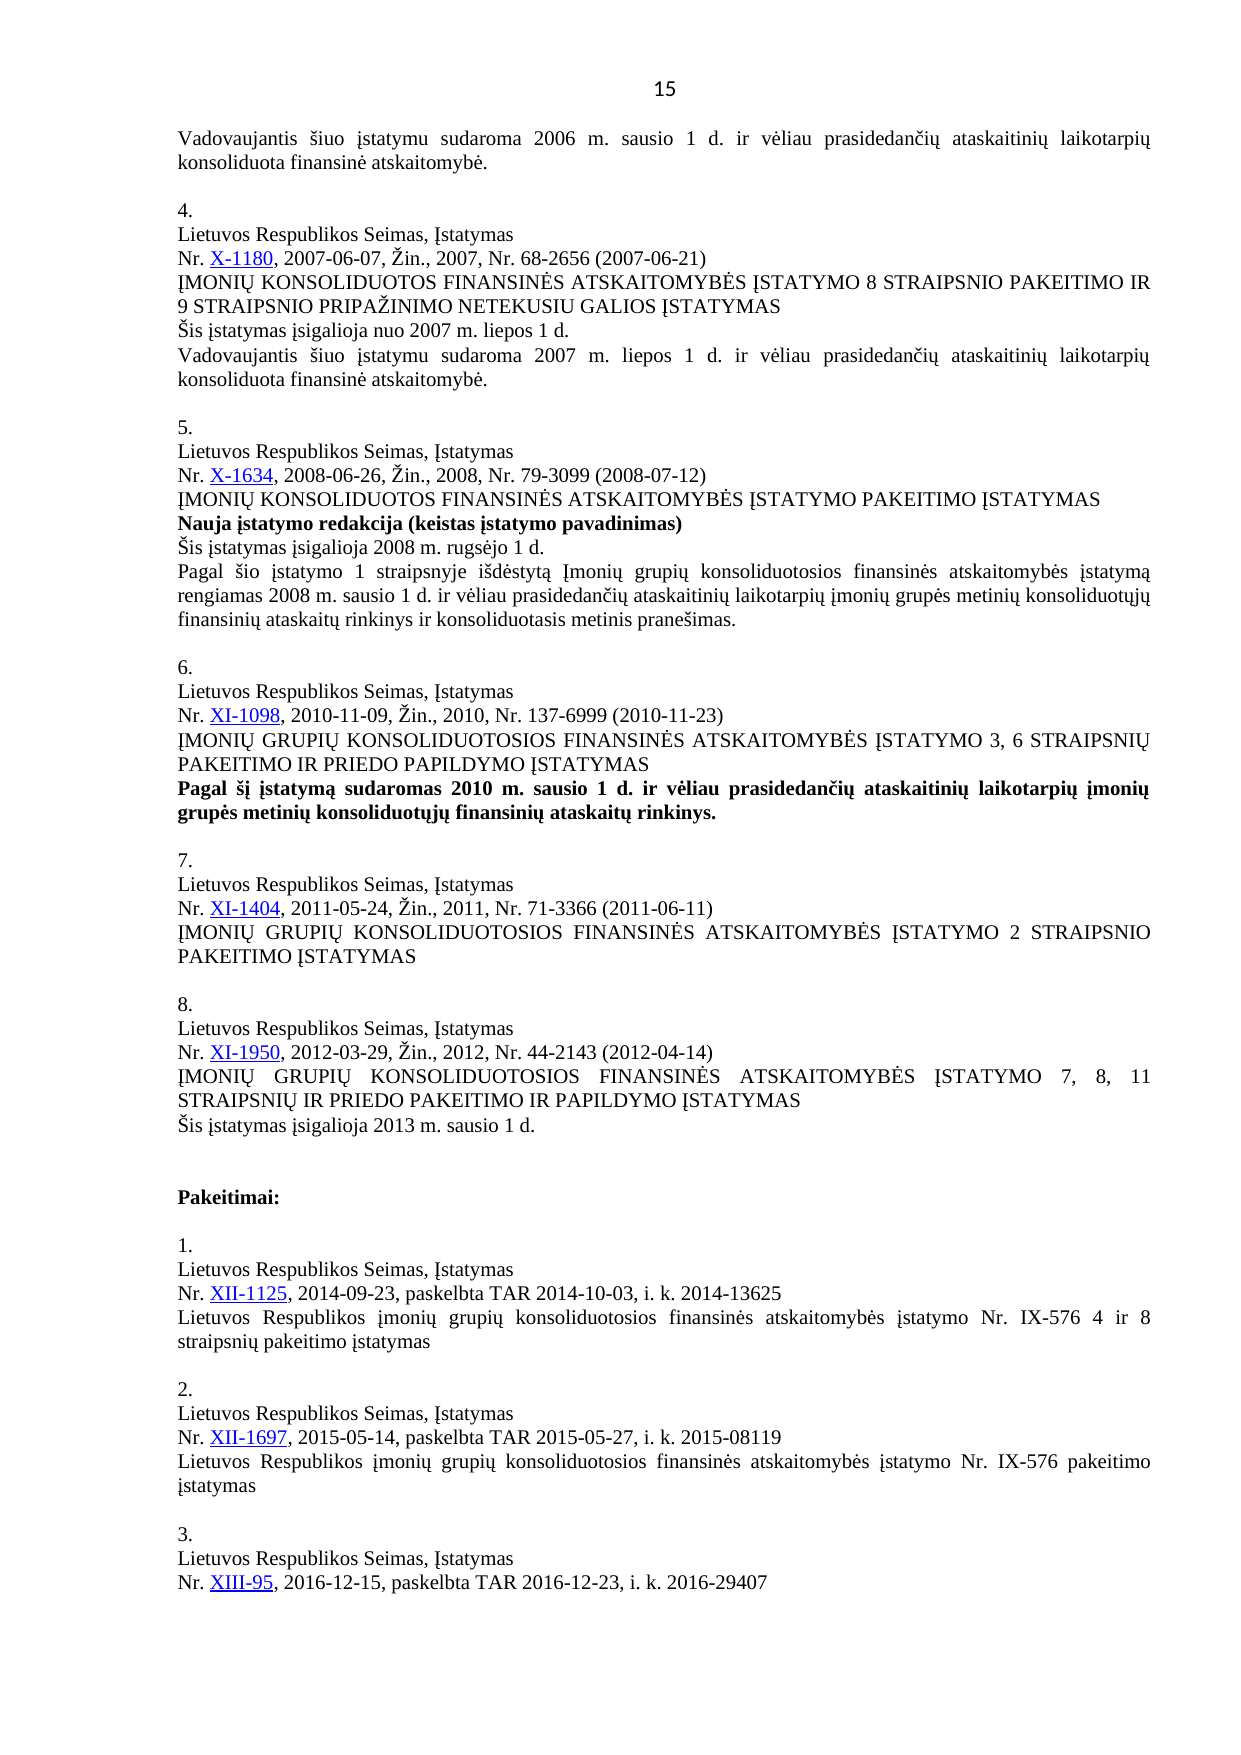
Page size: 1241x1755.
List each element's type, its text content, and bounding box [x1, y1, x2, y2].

text 6. [177, 655, 1152, 679]
text Nr. XI-1098, 2010-11-09, Žin., 2010, Nr. 137-6999 (2010-11-23) [177, 703, 1152, 727]
text Pagal šio įstatymo 1 straipsnyje išdėstytą Įmonių grupių konsoliduotosios finansinės atskaitomybės įstatymą rengiamas 2008 m. sausio 1 d. ir vėliau prasidedančių ataskaitinių laikotarpių įmonių grupės metinių konsoliduotųjų finansinių ataskaitų rinkinys ir konsoliduotasis metinis pranešimas. [177, 559, 1152, 631]
text 2. [177, 1377, 1152, 1401]
text Lietuvos Respublikos Seimas, Įstatymas [177, 1257, 1152, 1281]
text Vadovaujantis šiuo įstatymu sudaroma 2006 m. sausio 1 d. ir vėliau prasidedančių ataskaitinių laikotarpių konsoliduota finansinė atskaitomybė. [177, 126, 1152, 174]
text Vadovaujantis šiuo įstatymu sudaroma 2007 m. liepos 1 d. ir vėliau prasidedančių ataskaitinių laikotarpių konsoliduota finansinė atskaitomybė. [177, 342, 1152, 391]
text 3. [177, 1522, 1152, 1546]
text Lietuvos Respublikos Seimas, Įstatymas [177, 1546, 1152, 1570]
text ĮMONIŲ KONSOLIDUOTOS FINANSINĖS ATSKAITOMYBĖS ĮSTATYMO 8 STRAIPSNIO PAKEITIMO IR 9 STRAIPSNIO PRIPAŽINIMO NETEKUSIU GALIOS ĮSTATYMAS [177, 270, 1152, 318]
text Lietuvos Respublikos Seimas, Įstatymas [177, 439, 1152, 463]
text Nr. XII-1125, 2014-09-23, paskelbta TAR 2014-10-03, i. k. 2014-13625 [177, 1281, 1152, 1305]
text Pagal šį įstatymą sudaromas 2010 m. sausio 1 d. ir vėliau prasidedančių ataskaitinių laikotarpių įmonių grupės metinių konsoliduotųjų finansinių ataskaitų rinkinys. [177, 776, 1152, 824]
text Šis įstatymas įsigalioja 2008 m. rugsėjo 1 d. [177, 535, 1152, 559]
text Nr. XII-1697, 2015-05-14, paskelbta TAR 2015-05-27, i. k. 2015-08119 [177, 1425, 1152, 1449]
text 8. [177, 992, 1152, 1016]
text Lietuvos Respublikos Seimas, Įstatymas [177, 222, 1152, 246]
text ĮMONIŲ GRUPIŲ KONSOLIDUOTOSIOS FINANSINĖS ATSKAITOMYBĖS ĮSTATYMO 7, 8, 11 STRAIPSNIŲ IR PRIEDO PAKEITIMO IR PAPILDYMO ĮSTATYMAS [177, 1064, 1152, 1112]
text Lietuvos Respublikos įmonių grupių konsoliduotosios finansinės atskaitomybės įstatymo Nr. IX-576 4 ir 8 straipsnių pakeitimo įstatymas [177, 1305, 1152, 1353]
text Lietuvos Respublikos Seimas, Įstatymas [177, 1016, 1152, 1040]
text Nr. X-1634, 2008-06-26, Žin., 2008, Nr. 79-3099 (2008-07-12) [177, 463, 1152, 487]
text Pakeitimai: [177, 1185, 1152, 1209]
text Šis įstatymas įsigalioja nuo 2007 m. liepos 1 d. [177, 318, 1152, 342]
text Nr. XI-1404, 2011-05-24, Žin., 2011, Nr. 71-3366 (2011-06-11) [177, 896, 1152, 920]
text 1. [177, 1233, 1152, 1257]
text Lietuvos Respublikos Seimas, Įstatymas [177, 1401, 1152, 1425]
text ĮMONIŲ GRUPIŲ KONSOLIDUOTOSIOS FINANSINĖS ATSKAITOMYBĖS ĮSTATYMO 2 STRAIPSNIO PAKEITIMO ĮSTATYMAS [177, 920, 1152, 968]
text Lietuvos Respublikos Seimas, Įstatymas [177, 872, 1152, 896]
text Nr. X-1180, 2007-06-07, Žin., 2007, Nr. 68-2656 (2007-06-21) [177, 246, 1152, 270]
text 7. [177, 848, 1152, 872]
text Nr. XI-1950, 2012-03-29, Žin., 2012, Nr. 44-2143 (2012-04-14) [177, 1040, 1152, 1064]
text ĮMONIŲ GRUPIŲ KONSOLIDUOTOSIOS FINANSINĖS ATSKAITOMYBĖS ĮSTATYMO 3, 6 STRAIPSNIŲ PAKEITIMO IR PRIEDO PAPILDYMO ĮSTATYMAS [177, 727, 1152, 776]
text Šis įstatymas įsigalioja 2013 m. sausio 1 d. [177, 1112, 1152, 1137]
text Lietuvos Respublikos įmonių grupių konsoliduotosios finansinės atskaitomybės įstatymo Nr. IX-576 pakeitimo įstatymas [177, 1449, 1152, 1497]
text 5. [177, 415, 1152, 439]
text 4. [177, 198, 1152, 222]
text Lietuvos Respublikos Seimas, Įstatymas [177, 679, 1152, 703]
text Nr. XIII-95, 2016-12-15, paskelbta TAR 2016-12-23, i. k. 2016-29407 [177, 1570, 1152, 1594]
text ĮMONIŲ KONSOLIDUOTOS FINANSINĖS ATSKAITOMYBĖS ĮSTATYMO PAKEITIMO ĮSTATYMAS [177, 487, 1152, 511]
text Nauja įstatymo redakcija (keistas įstatymo pavadinimas) [177, 511, 1152, 535]
